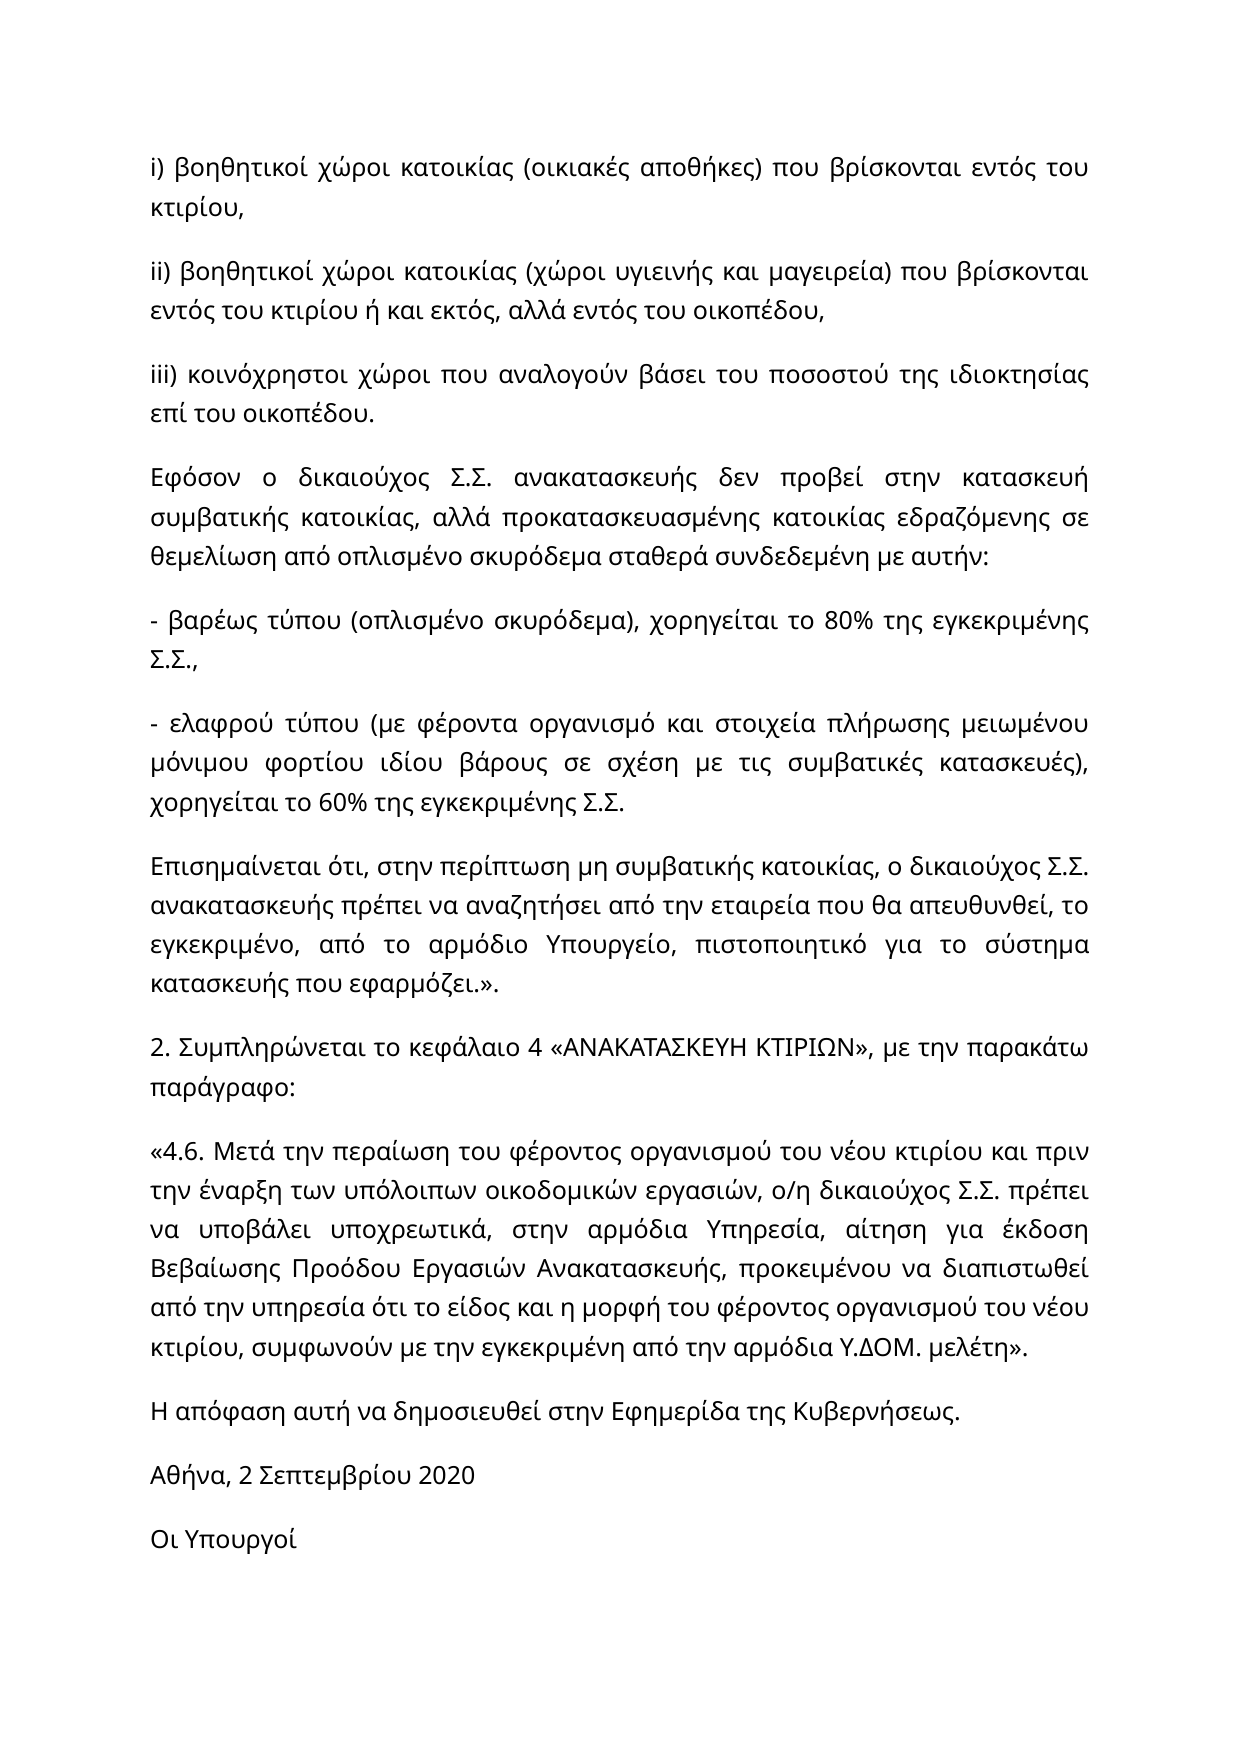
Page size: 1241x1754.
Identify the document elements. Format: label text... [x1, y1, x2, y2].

text - ελαφρού τύπου (με φέροντα οργανισμό και στοιχεία πλήρωσης μειωμένου μόνιμου φορτίου ιδίου βάρους σε σχέση με τις συμβατικές κατασκευές), χορηγείται το 60% της εγκεκριμένης Σ.Σ. [150, 706, 1090, 818]
text Οι Υπουργοί [150, 1522, 1090, 1556]
text Αθήνα, 2 Σεπτεμβρίου 2020 [150, 1457, 1090, 1492]
text Επισημαίνεται ότι, στην περίπτωση μη συμβατικής κατοικίας, ο δικαιούχος Σ.Σ. ανακατασκευής πρέπει να αναζητήσει από την εταιρεία που θα απευθυνθεί, το εγκεκριμένο, από το αρμόδιο Υπουργείο, πιστοποιητικό για το σύστημα κατασκευής που εφαρμόζει.». [150, 848, 1090, 1000]
text Εφόσον ο δικαιούχος Σ.Σ. ανακατασκευής δεν προβεί στην κατασκευή συμβατικής κατοικίας, αλλά προκατασκευασμένης κατοικίας εδραζόμενης σε θεμελίωση από οπλισμένο σκυρόδεμα σταθερά συνδεδεμένη με αυτήν: [150, 460, 1090, 572]
text ii) βοηθητικοί χώροι κατοικίας (χώροι υγιεινής και μαγειρεία) που βρίσκονται εντός του κτιρίου ή και εκτός, αλλά εντός του οικοπέδου, [150, 253, 1090, 327]
text 2. Συμπληρώνεται το κεφάλαιο 4 «ΑΝΑΚΑΤΑΣΚΕΥΗ ΚΤΙΡΙΩΝ», με την παρακάτω παράγραφο: [150, 1030, 1090, 1103]
text Η απόφαση αυτή να δημοσιευθεί στην Εφημερίδα της Κυβερνήσεως. [150, 1393, 1090, 1427]
text i) βοηθητικοί χώροι κατοικίας (οικιακές αποθήκες) που βρίσκονται εντός του κτιρίου, [150, 150, 1090, 223]
text iii) κοινόχρηστοι χώροι που αναλογούν βάσει του ποσοστού της ιδιοκτησίας επί του οικοπέδου. [150, 357, 1090, 430]
text - βαρέως τύπου (οπλισμένο σκυρόδεμα), χορηγείται το 80% της εγκεκριμένης Σ.Σ., [150, 602, 1090, 676]
text «4.6. Μετά την περαίωση του φέροντος οργανισμού του νέου κτιρίου και πριν την έναρξη των υπόλοιπων οικοδομικών εργασιών, ο/η δικαιούχος Σ.Σ. πρέπει να υποβάλει υποχρεωτικά, στην αρμόδια Υπηρεσία, αίτηση για έκδοση Βεβαίωσης Προόδου Εργασιών Ανακατασκευής, προκειμένου να διαπιστωθεί από την υπηρεσία ότι το είδος και η μορφή του φέροντος οργανισμού του νέου κτιρίου, συμφωνούν με την εγκεκριμένη από την αρμόδια Υ.ΔΟΜ. μελέτη». [150, 1133, 1090, 1363]
